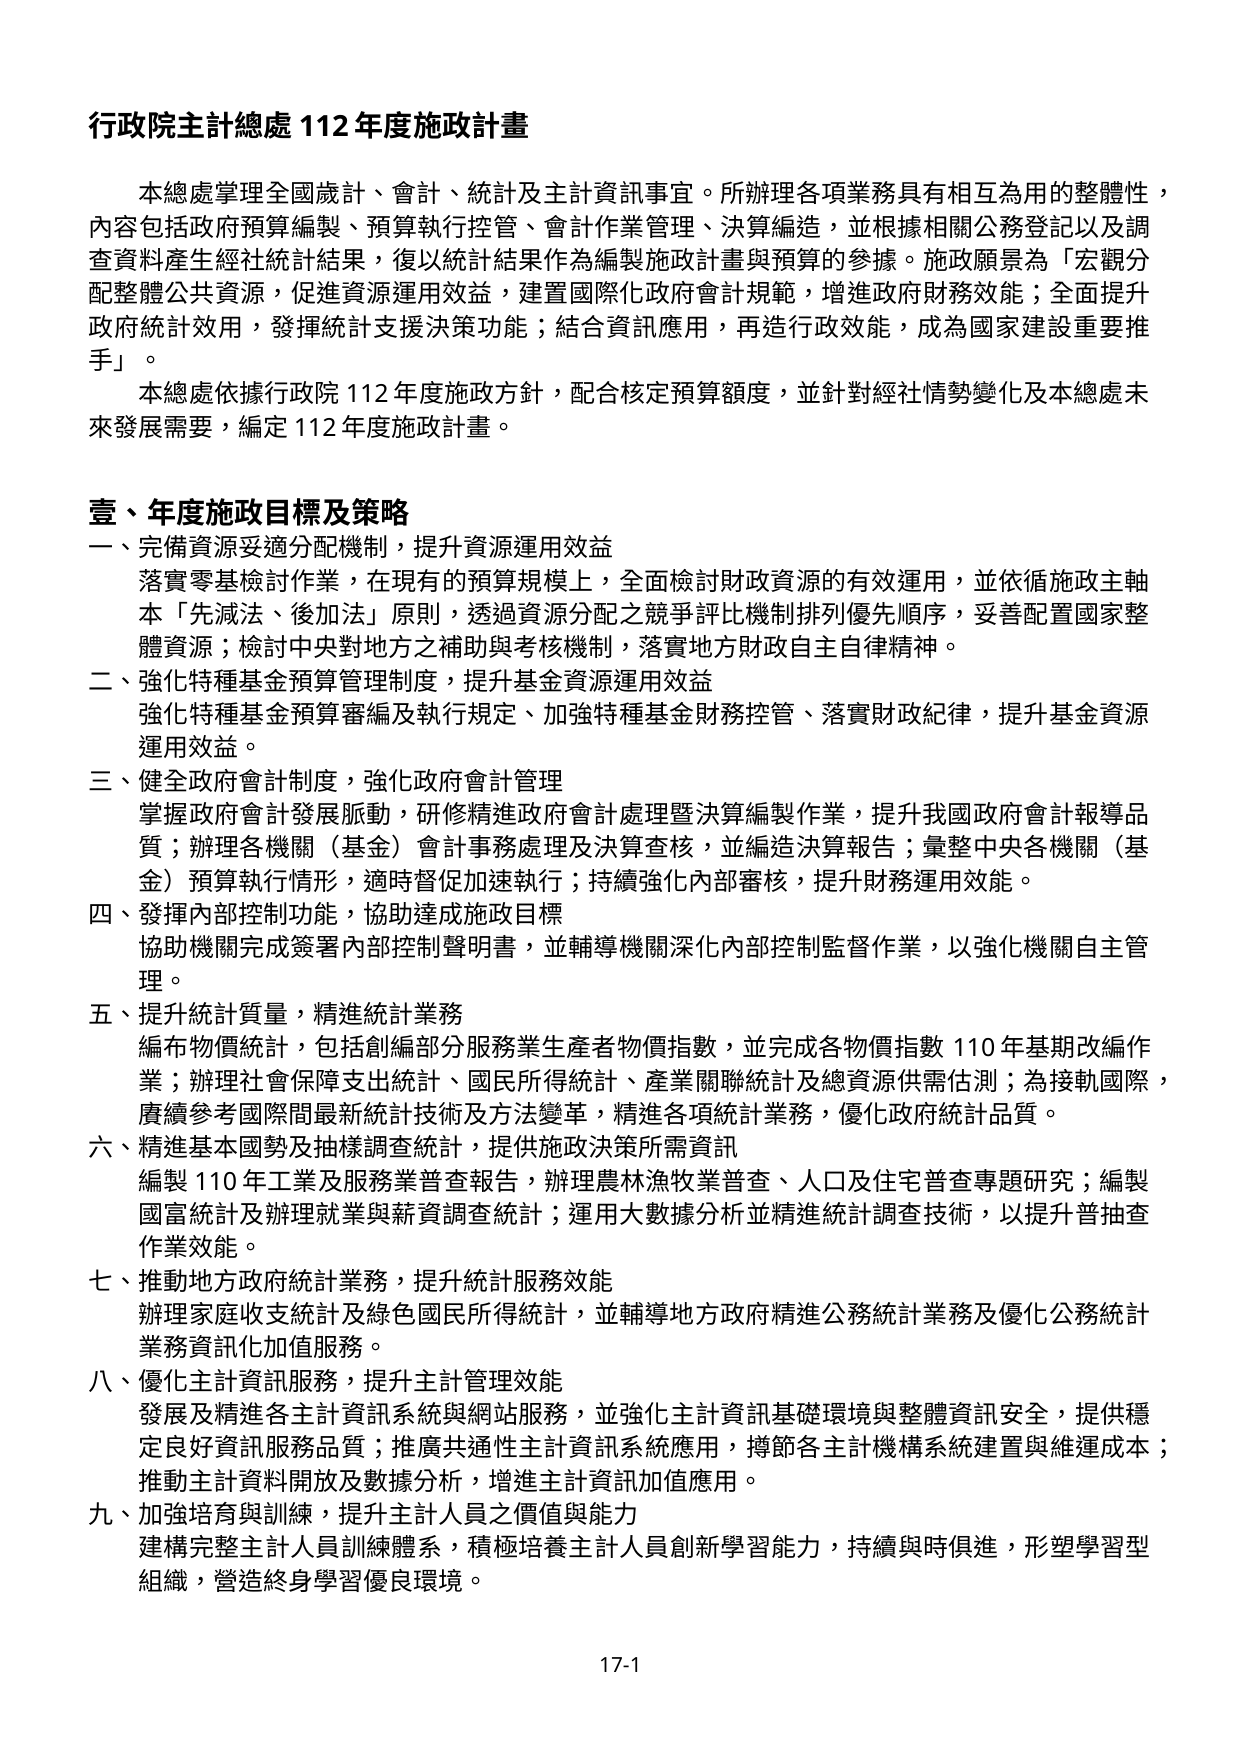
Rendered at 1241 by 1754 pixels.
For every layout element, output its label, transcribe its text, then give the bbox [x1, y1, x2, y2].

text 辦理家庭收支統計及綠色國民所得統計，並輔導地方政府精進公務統計業務及優化公務統計業務資訊化加值服務。 [138, 1297, 1152, 1363]
text 本總處依據行政院112年度施政方針，配合核定預算額度，並針對經社情勢變化及本總處未來發展需要，編定112年度施政計畫。 [88, 376, 1152, 443]
text 四、發揮內部控制功能，協助達成施政目標 [88, 897, 1152, 930]
text 三、健全政府會計制度，強化政府會計管理 [88, 763, 1152, 797]
text 掌握政府會計發展脈動，研修精進政府會計處理暨決算編製作業，提升我國政府會計報導品質；辦理各機關（基金）會計事務處理及決算查核，並編造決算報告；彙整中央各機關（基金）預算執行情形，適時督促加速執行；持續強化內部審核，提升財務運用效能。 [138, 797, 1152, 897]
text 編製110年工業及服務業普查報告，辦理農林漁牧業普查、人口及住宅普查專題研究；編製國富統計及辦理就業與薪資調查統計；運用大數據分析並精進統計調查技術，以提升普抽查作業效能。 [138, 1163, 1152, 1263]
text 協助機關完成簽署內部控制聲明書，並輔導機關深化內部控制監督作業，以強化機關自主管理。 [138, 930, 1152, 997]
text 行政院主計總處112年度施政計畫 [88, 109, 1152, 143]
text 編布物價統計，包括創編部分服務業生產者物價指數，並完成各物價指數110年基期改編作業；辦理社會保障支出統計、國民所得統計、產業關聯統計及總資源供需估測；為接軌國際，賡續參考國際間最新統計技術及方法變革，精進各項統計業務，優化政府統計品質。 [138, 1030, 1152, 1130]
text 落實零基檢討作業，在現有的預算規模上，全面檢討財政資源的有效運用，並依循施政主軸本「先減法、後加法」原則，透過資源分配之競爭評比機制排列優先順序，妥善配置國家整體資源；檢討中央對地方之補助與考核機制，落實地方財政自主自律精神。 [138, 563, 1152, 663]
text 本總處掌理全國歲計、會計、統計及主計資訊事宜。所辦理各項業務具有相互為用的整體性，內容包括政府預算編製、預算執行控管、會計作業管理、決算編造，並根據相關公務登記以及調查資料產生經社統計結果，復以統計結果作為編製施政計畫與預算的參據。施政願景為「宏觀分配整體公共資源，促進資源運用效益，建置國際化政府會計規範，增進政府財務效能；全面提升政府統計效用，發揮統計支援決策功能；結合資訊應用，再造行政效能，成為國家建設重要推手」。 [88, 176, 1152, 376]
text 建構完整主計人員訓練體系，積極培養主計人員創新學習能力，持續與時俱進，形塑學習型組織，營造終身學習優良環境。 [138, 1530, 1152, 1597]
text 壹、年度施政目標及策略 [88, 497, 1152, 530]
text 五、提升統計質量，精進統計業務 [88, 997, 1152, 1030]
text 發展及精進各主計資訊系統與網站服務，並強化主計資訊基礎環境與整體資訊安全，提供穩定良好資訊服務品質；推廣共通性主計資訊系統應用，撙節各主計機構系統建置與維運成本；推動主計資料開放及數據分析，增進主計資訊加值應用。 [138, 1397, 1152, 1497]
text 六、精進基本國勢及抽樣調查統計，提供施政決策所需資訊 [88, 1130, 1152, 1163]
text 一、完備資源妥適分配機制，提升資源運用效益 [88, 530, 1152, 563]
text 八、優化主計資訊服務，提升主計管理效能 [88, 1363, 1152, 1397]
text 二、強化特種基金預算管理制度，提升基金資源運用效益 [88, 663, 1152, 697]
text 強化特種基金預算審編及執行規定、加強特種基金財務控管、落實財政紀律，提升基金資源運用效益。 [138, 697, 1152, 763]
text 九、加強培育與訓練，提升主計人員之價值與能力 [88, 1497, 1152, 1530]
text 七、推動地方政府統計業務，提升統計服務效能 [88, 1263, 1152, 1297]
